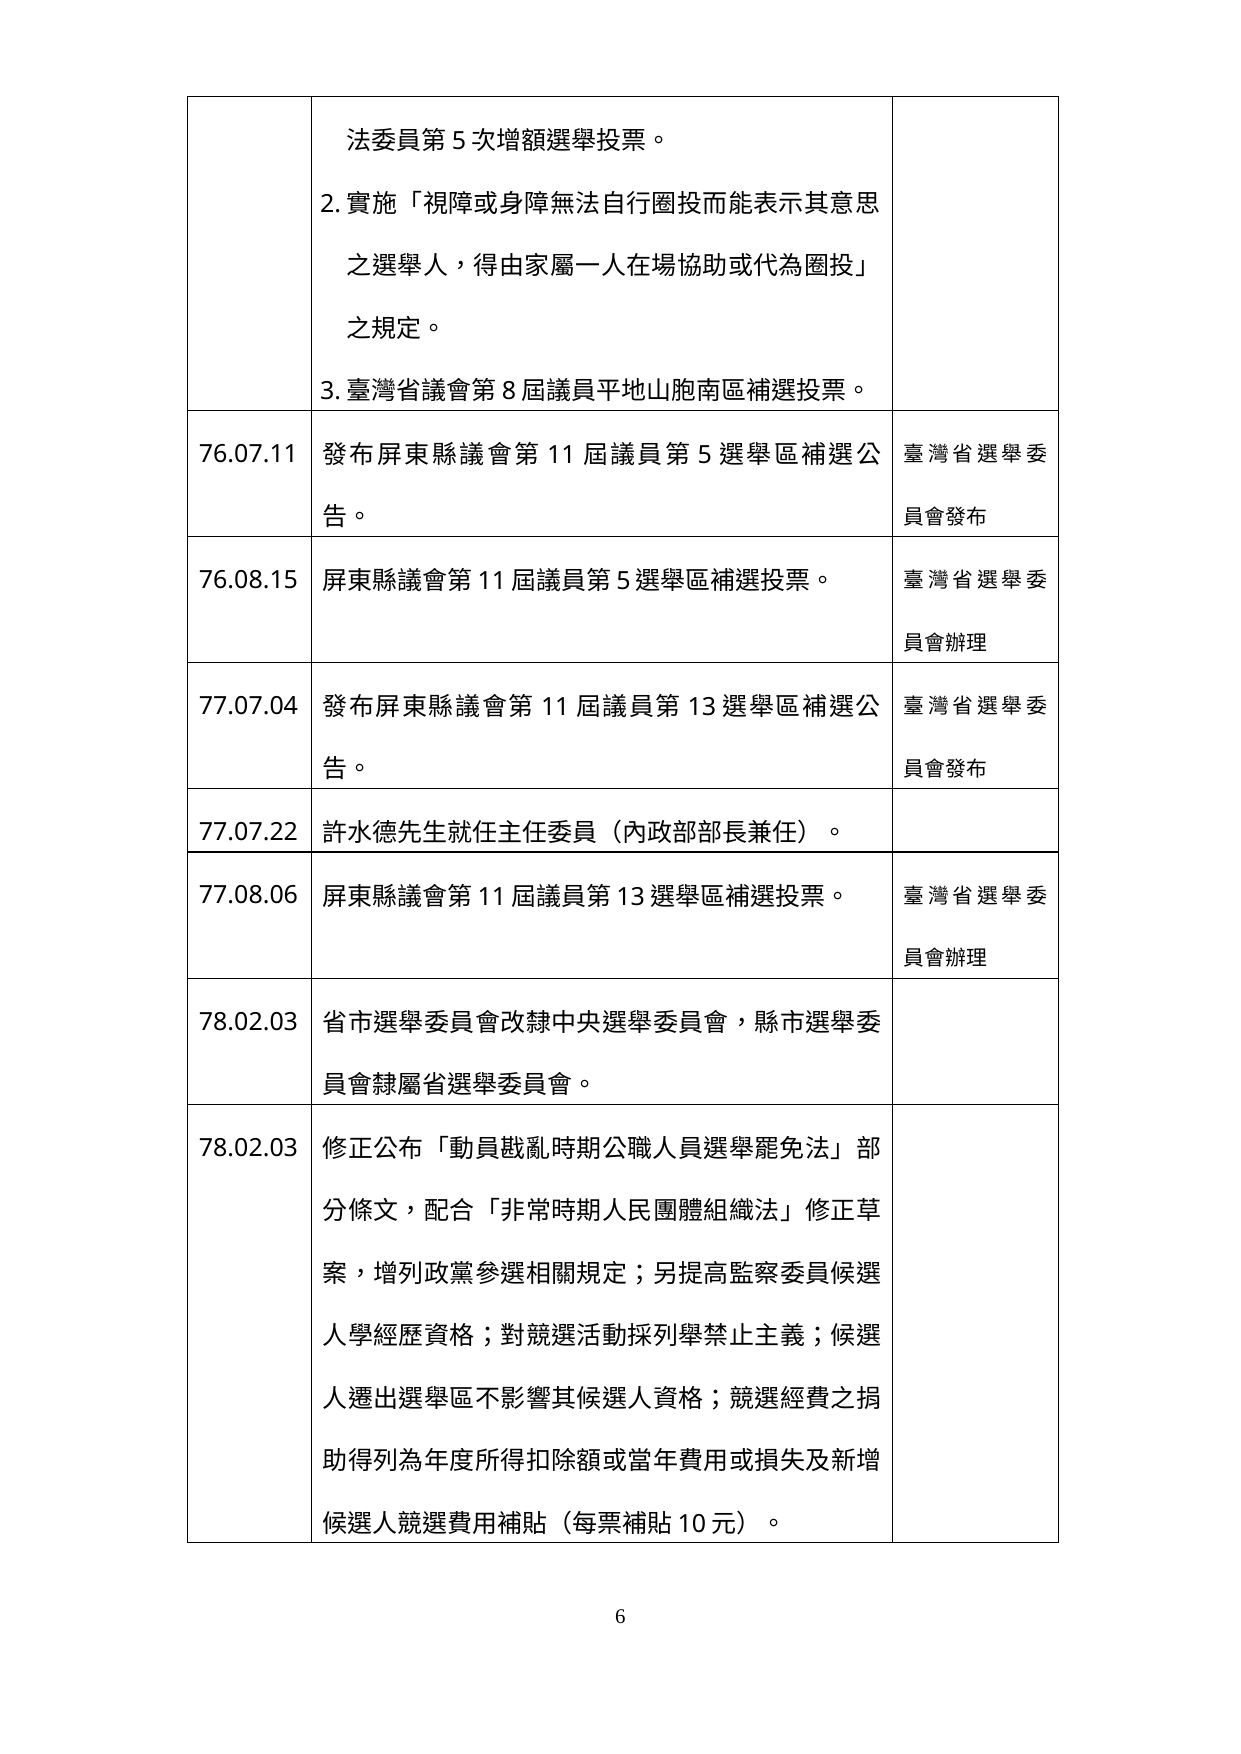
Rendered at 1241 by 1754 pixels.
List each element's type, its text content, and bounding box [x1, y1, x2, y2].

table_cell 省市選舉委員會改隸中央選舉委員會，縣市選舉委員會隸屬省選舉委員會。 [312, 979, 892, 1103]
table_cell 臺灣省選舉委員會辦理 [893, 537, 1058, 662]
table_cell 法委員第5次增額選舉投票。 實施「視障或身障無法自行圈投而能表示其意思之選舉人，得由家屬一人在場協助或代為圈投」之規定。 臺灣省議會第8屆議員平地山胞南區補選投票。 [312, 97, 892, 410]
table_cell 77.08.06 [188, 853, 311, 977]
table_cell 發布屏東縣議會第11屆議員第13選舉區補選公告。 [312, 663, 892, 788]
table_cell 臺灣省選舉委員會發布 [893, 663, 1058, 788]
table_cell [893, 789, 1058, 851]
table_cell 發布屏東縣議會第11屆議員第5選舉區補選公告。 [312, 411, 892, 536]
table_cell 77.07.04 [188, 663, 311, 788]
table_cell 78.02.03 [188, 1105, 311, 1542]
table_cell [893, 979, 1058, 1103]
table_cell 修正公布「動員戡亂時期公職人員選舉罷免法」部分條文，配合「非常時期人民團體組織法」修正草案，增列政黨參選相關規定；另提高監察委員候選人學經歷資格；對競選活動採列舉禁止主義；候選人遷出選舉區不影響其候選人資格；競選經費之捐助得列為年度所得扣除額或當年費用或損失及新增候選人競選費用補貼（每票補貼10元）。 [312, 1105, 892, 1542]
table_cell [893, 1105, 1058, 1542]
table_cell 76.07.11 [188, 411, 311, 536]
table_cell [188, 97, 311, 410]
table_cell 76.08.15 [188, 537, 311, 662]
table_cell 78.02.03 [188, 979, 311, 1103]
table_cell 屏東縣議會第11屆議員第13選舉區補選投票。 [312, 853, 892, 977]
table_cell 許水德先生就任主任委員（內政部部長兼任）。 [312, 789, 892, 851]
table_cell [893, 97, 1058, 410]
table_cell 臺灣省選舉委員會發布 [893, 411, 1058, 536]
table_cell 77.07.22 [188, 789, 311, 851]
table_cell 屏東縣議會第11屆議員第5選舉區補選投票。 [312, 537, 892, 662]
table_cell 臺灣省選舉委員會辦理 [893, 853, 1058, 977]
